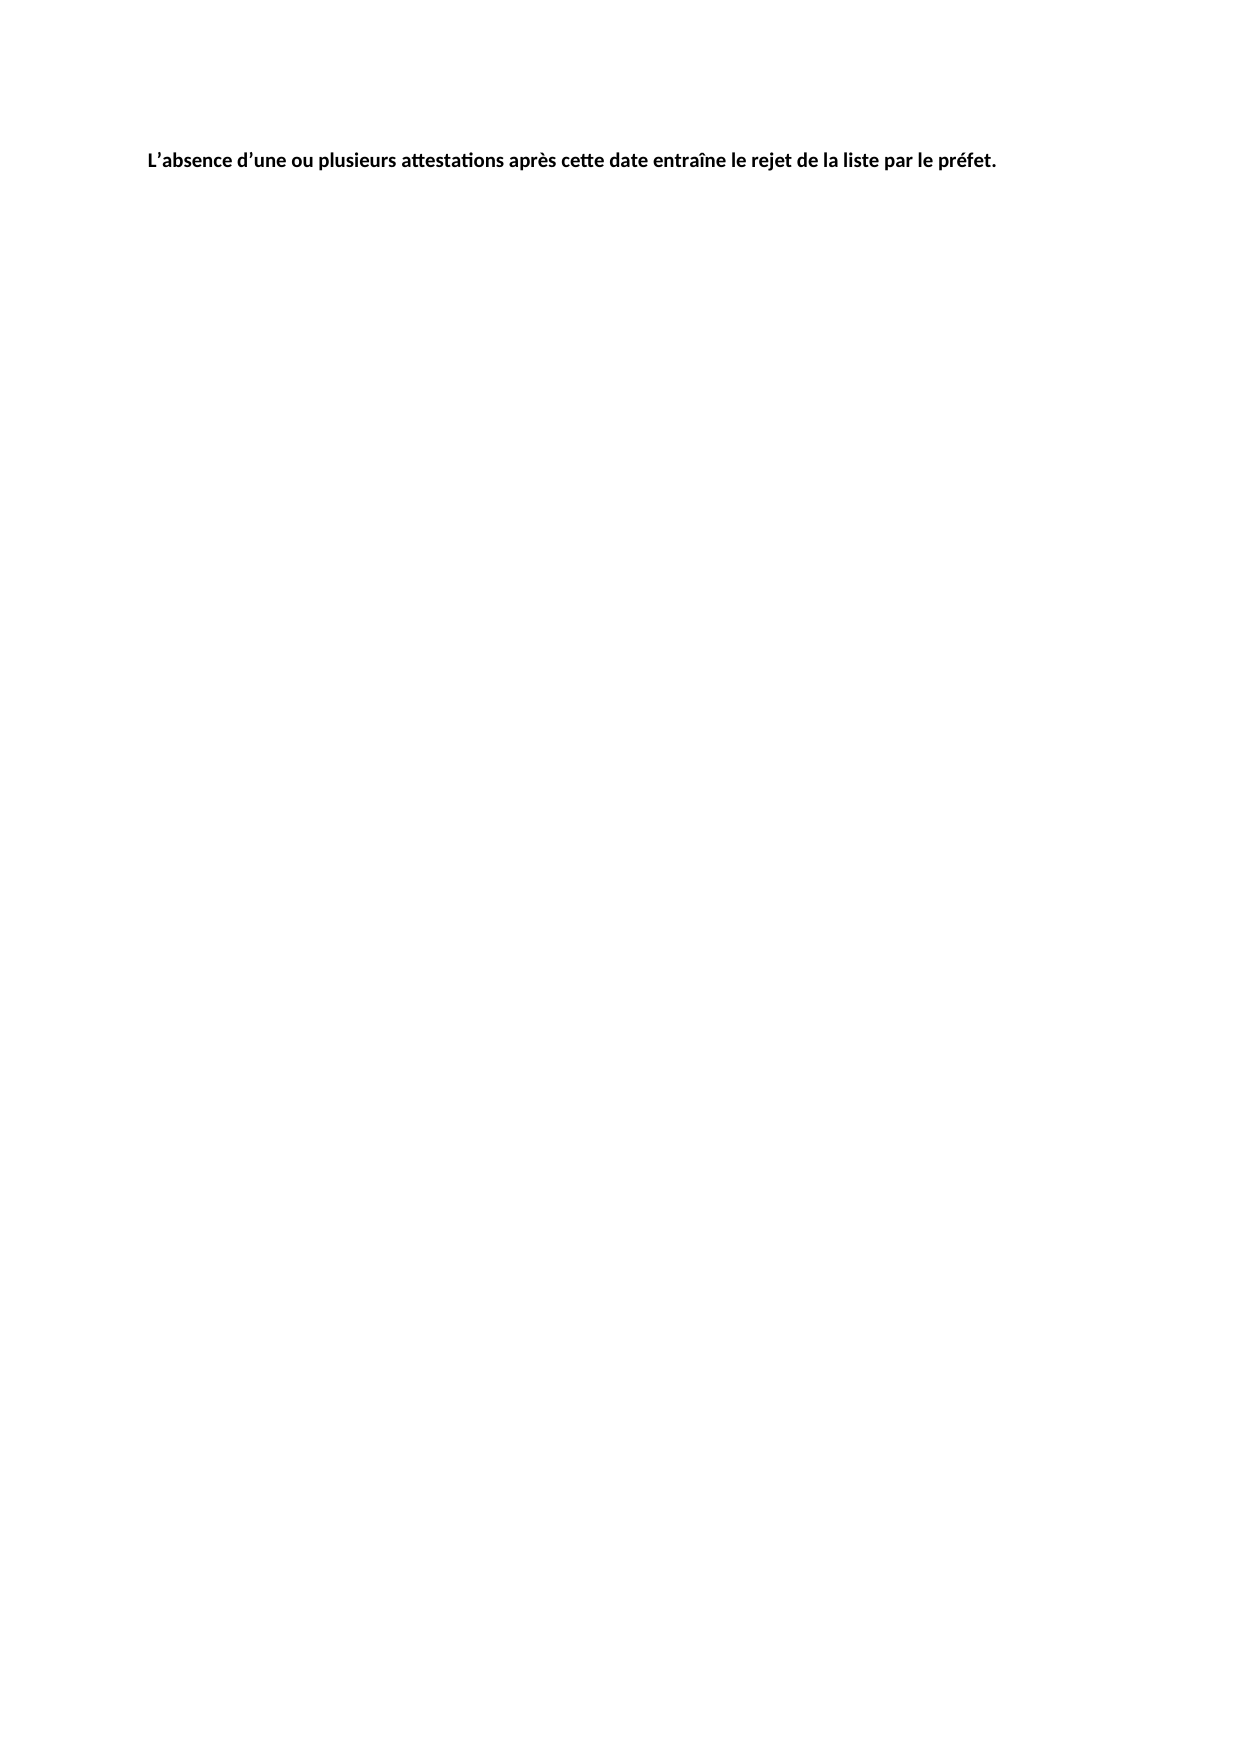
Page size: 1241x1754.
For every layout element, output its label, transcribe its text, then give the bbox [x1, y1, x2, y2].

text L’absence d’une ou plusieurs attestations après cette date entraîne le rejet de la liste par le préfet. [148, 148, 1093, 173]
